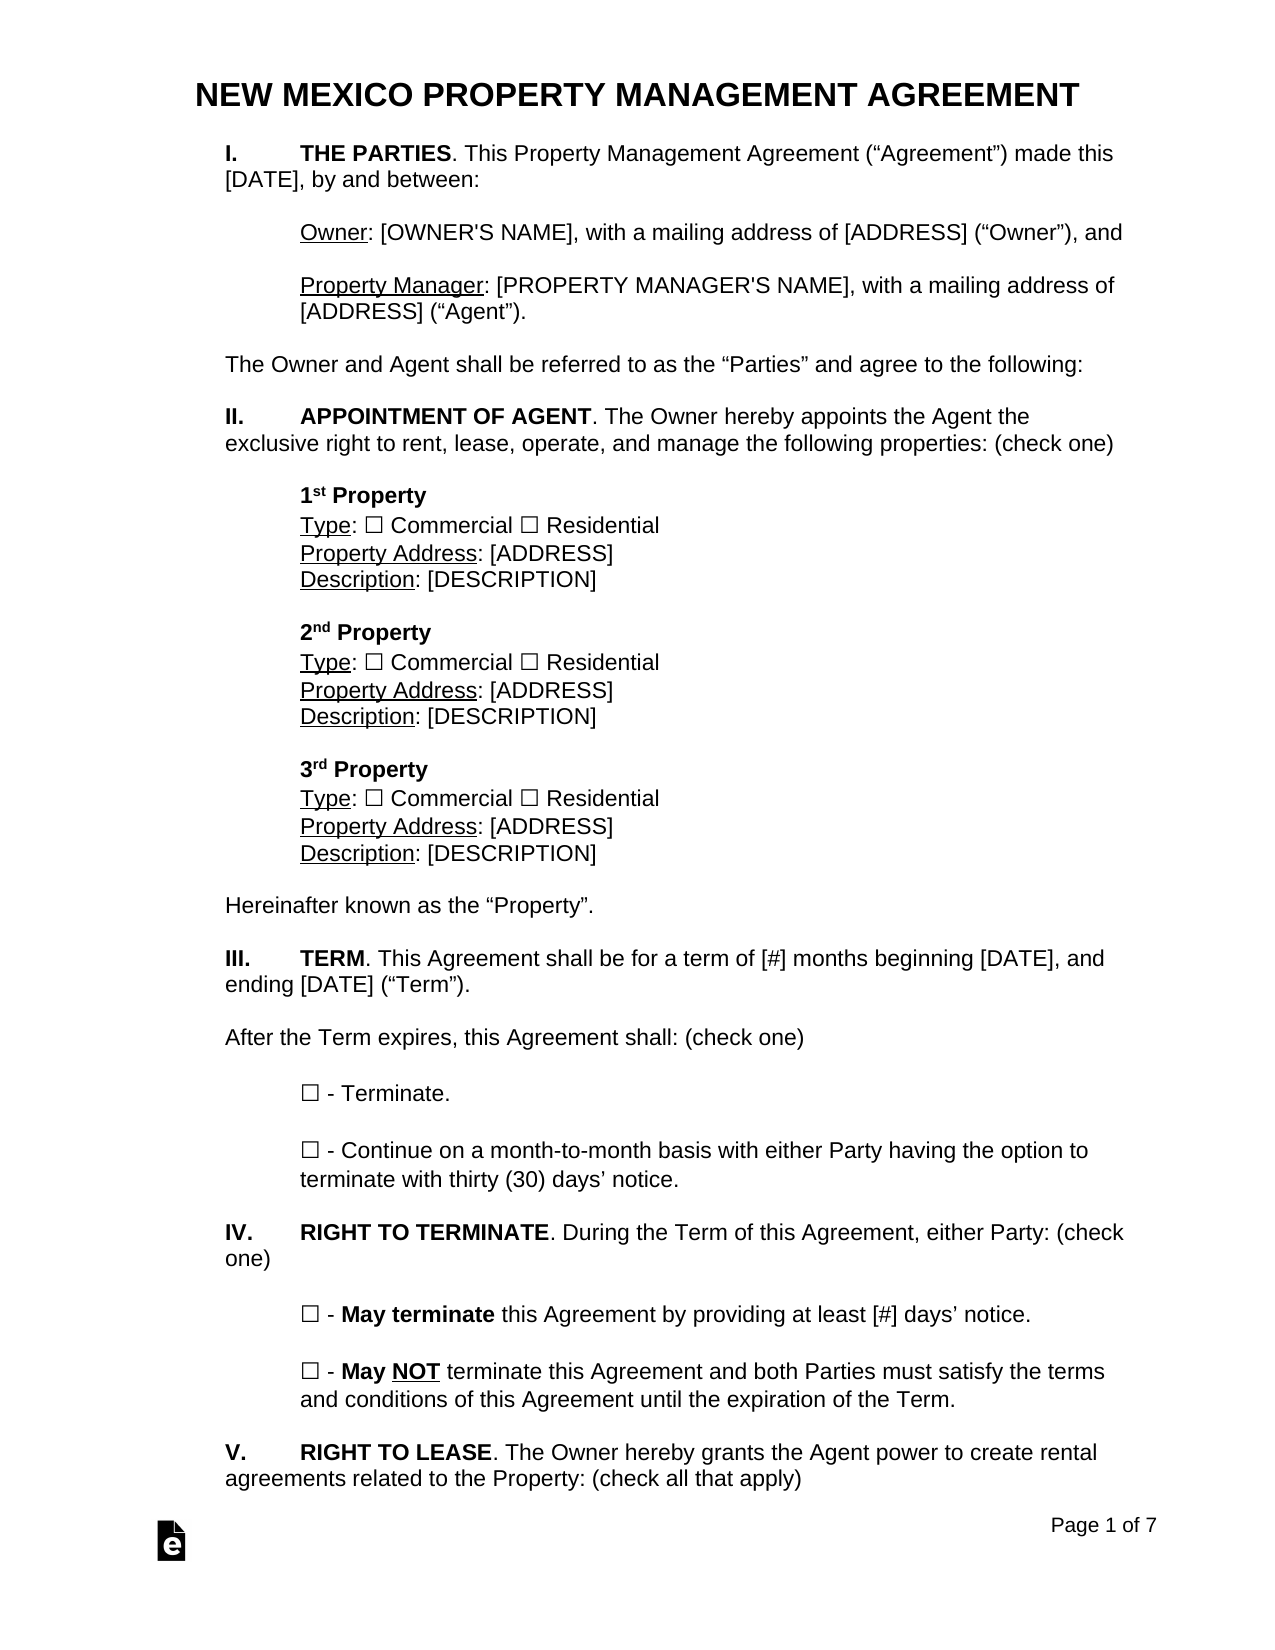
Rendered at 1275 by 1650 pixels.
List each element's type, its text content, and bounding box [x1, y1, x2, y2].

list THE PARTIES. This Property Management Agreement (“Agreement”) made this [DATE], by and between: [225, 140, 1125, 192]
text 1st Property [300, 482, 1125, 509]
list RIGHT TO LEASE. The Owner hereby grants the Agent power to create rental agreements related to the Property: (check all that apply) [225, 1439, 1125, 1492]
list ☐ - May NOT terminate this Agreement and both Parties must satisfy the terms and conditions of this Agreement until the expiration of the Term. [300, 1355, 1125, 1413]
text Hereinafter known as the “Property”. [225, 892, 1125, 919]
list ☐ - May terminate this Agreement by providing at least [#] days’ notice. [300, 1297, 1125, 1329]
list After the Term expires, this Agreement shall: (check one) [225, 1024, 1125, 1051]
text ☐ - Terminate. [300, 1077, 1125, 1108]
text Property Address: [ADDRESS] [300, 813, 1125, 840]
list Owner: [OWNER'S NAME], with a mailing address of [ADDRESS] (“Owner”), and [300, 219, 1125, 245]
list TERM. This Agreement shall be for a term of [#] months beginning [DATE], and ending [DATE] (“Term”). [225, 945, 1125, 998]
list APPOINTMENT OF AGENT. The Owner hereby appoints the Agent the exclusive right to rent, lease, operate, and manage the following properties: (check one) [225, 403, 1125, 456]
text Property Address: [ADDRESS] [300, 677, 1125, 703]
text Property Address: [ADDRESS] [300, 540, 1125, 566]
text Description: [DESCRIPTION] [300, 703, 1125, 729]
text Description: [DESCRIPTION] [300, 840, 1125, 866]
text 2nd Property [300, 619, 1125, 645]
text NEW MEXICO PROPERTY MANAGEMENT AGREEMENT [150, 75, 1125, 113]
text Type: ☐ Commercial ☐ Residential [300, 645, 1125, 677]
text Type: ☐ Commercial ☐ Residential [300, 509, 1125, 540]
text 3rd Property [300, 756, 1125, 782]
list RIGHT TO TERMINATE. During the Term of this Agreement, either Party: (check one) [225, 1218, 1125, 1271]
list Property Manager: [PROPERTY MANAGER'S NAME], with a mailing address of [ADDRESS] (“Agent”). [300, 272, 1125, 324]
text The Owner and Agent shall be referred to as the “Parties” and agree to the following: [225, 351, 1125, 377]
text Type: ☐ Commercial ☐ Residential [300, 782, 1125, 813]
text ☐ - Continue on a month-to-month basis with either Party having the option to terminate with thirty (30) days’ notice. [300, 1134, 1125, 1192]
text Description: [DESCRIPTION] [300, 566, 1125, 593]
